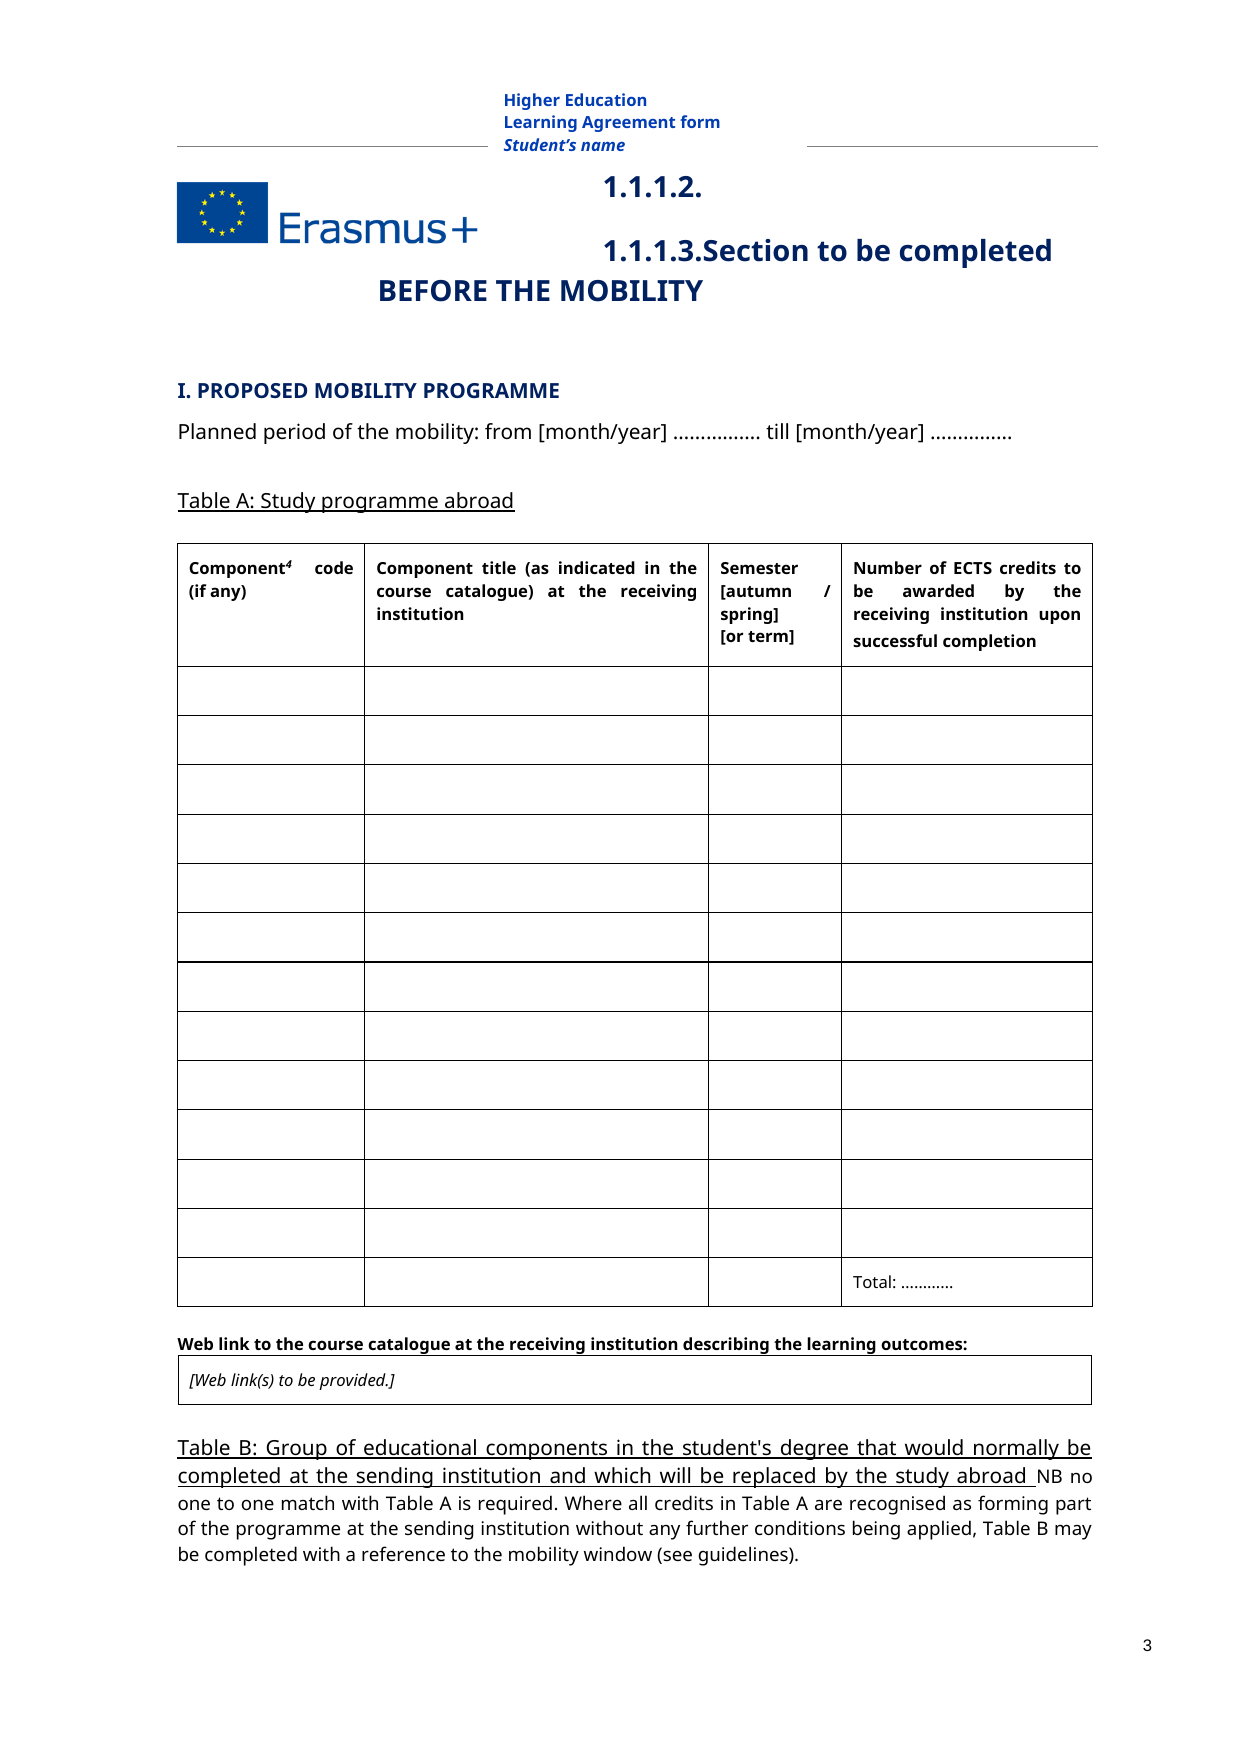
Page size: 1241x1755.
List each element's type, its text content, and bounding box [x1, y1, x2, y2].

table_cell [178, 963, 364, 1011]
table_cell [842, 913, 1092, 961]
table_cell [709, 913, 841, 961]
table_cell [842, 864, 1092, 912]
table_cell [842, 963, 1092, 1011]
table_cell [365, 1209, 708, 1257]
subtitle Section to be completed BEFORE THE MOBILITY [302, 231, 1093, 310]
table_cell [709, 765, 841, 813]
table_cell [709, 815, 841, 863]
table_cell [842, 667, 1092, 715]
text Web link to the course catalogue at the receiving institution describing the learning outcomes: [177, 1332, 1093, 1355]
text I. PROPOSED MOBILITY PROGRAMME [177, 376, 1093, 404]
table_cell [842, 1160, 1092, 1208]
text Table A: Study programme abroad [177, 486, 1093, 515]
table_cell [178, 1160, 364, 1208]
table_cell [178, 815, 364, 863]
table_cell [842, 1061, 1092, 1109]
table_cell [178, 913, 364, 961]
table_header Semester [autumn / spring] [or term] [709, 544, 841, 666]
table_cell [709, 667, 841, 715]
table_cell [709, 1110, 841, 1158]
table_cell [709, 1209, 841, 1257]
table_cell [842, 716, 1092, 764]
table_cell [178, 1209, 364, 1257]
table_cell [178, 667, 364, 715]
table_cell [365, 716, 708, 764]
table_cell [709, 716, 841, 764]
table_header Component title (as indicated in the course catalogue) at the receiving institution [365, 544, 708, 666]
table_cell [365, 1110, 708, 1158]
table_cell [365, 765, 708, 813]
table_cell [178, 765, 364, 813]
table_cell [178, 1258, 364, 1306]
table_cell [178, 1012, 364, 1060]
table_cell [365, 1012, 708, 1060]
table_cell [178, 864, 364, 912]
table_cell [365, 815, 708, 863]
table_cell [842, 1012, 1092, 1060]
table_cell Total: ………… [842, 1258, 1092, 1306]
text Table B: Group of educational components in the student's degree that would normally be completed at the sending institution and which will be replaced by the study abroad NB no one to one match with Table A is required. Where all credits in Table A are recognised as forming part of the programme at the sending institution without any further conditions being applied, Table B may be completed with a reference to the mobility window (see guidelines). [177, 1433, 1093, 1567]
table_cell [365, 1258, 708, 1306]
table_cell [178, 716, 364, 764]
table_cell [365, 864, 708, 912]
table_cell [709, 1061, 841, 1109]
table_header Component code (if any) [178, 544, 364, 666]
table_cell [842, 815, 1092, 863]
table_cell [365, 1160, 708, 1208]
table_cell [709, 963, 841, 1011]
table_header Number of ECTS credits to be awarded by the receiving institution upon successful completion [842, 544, 1092, 666]
table_cell [178, 1061, 364, 1109]
table_header [Web link(s) to be provided.] [179, 1356, 1091, 1404]
table_cell [365, 913, 708, 961]
table_cell [709, 1012, 841, 1060]
table_cell [178, 1110, 364, 1158]
table_cell [365, 667, 708, 715]
table_cell [365, 963, 708, 1011]
text Planned period of the mobility: from [month/year] ……………. till [month/year] …………… [177, 417, 1093, 445]
table_cell [842, 765, 1092, 813]
table_cell [709, 1258, 841, 1306]
table_cell [842, 1209, 1092, 1257]
table_cell [709, 864, 841, 912]
table_cell [365, 1061, 708, 1109]
table_cell [842, 1110, 1092, 1158]
table_cell [709, 1160, 841, 1208]
